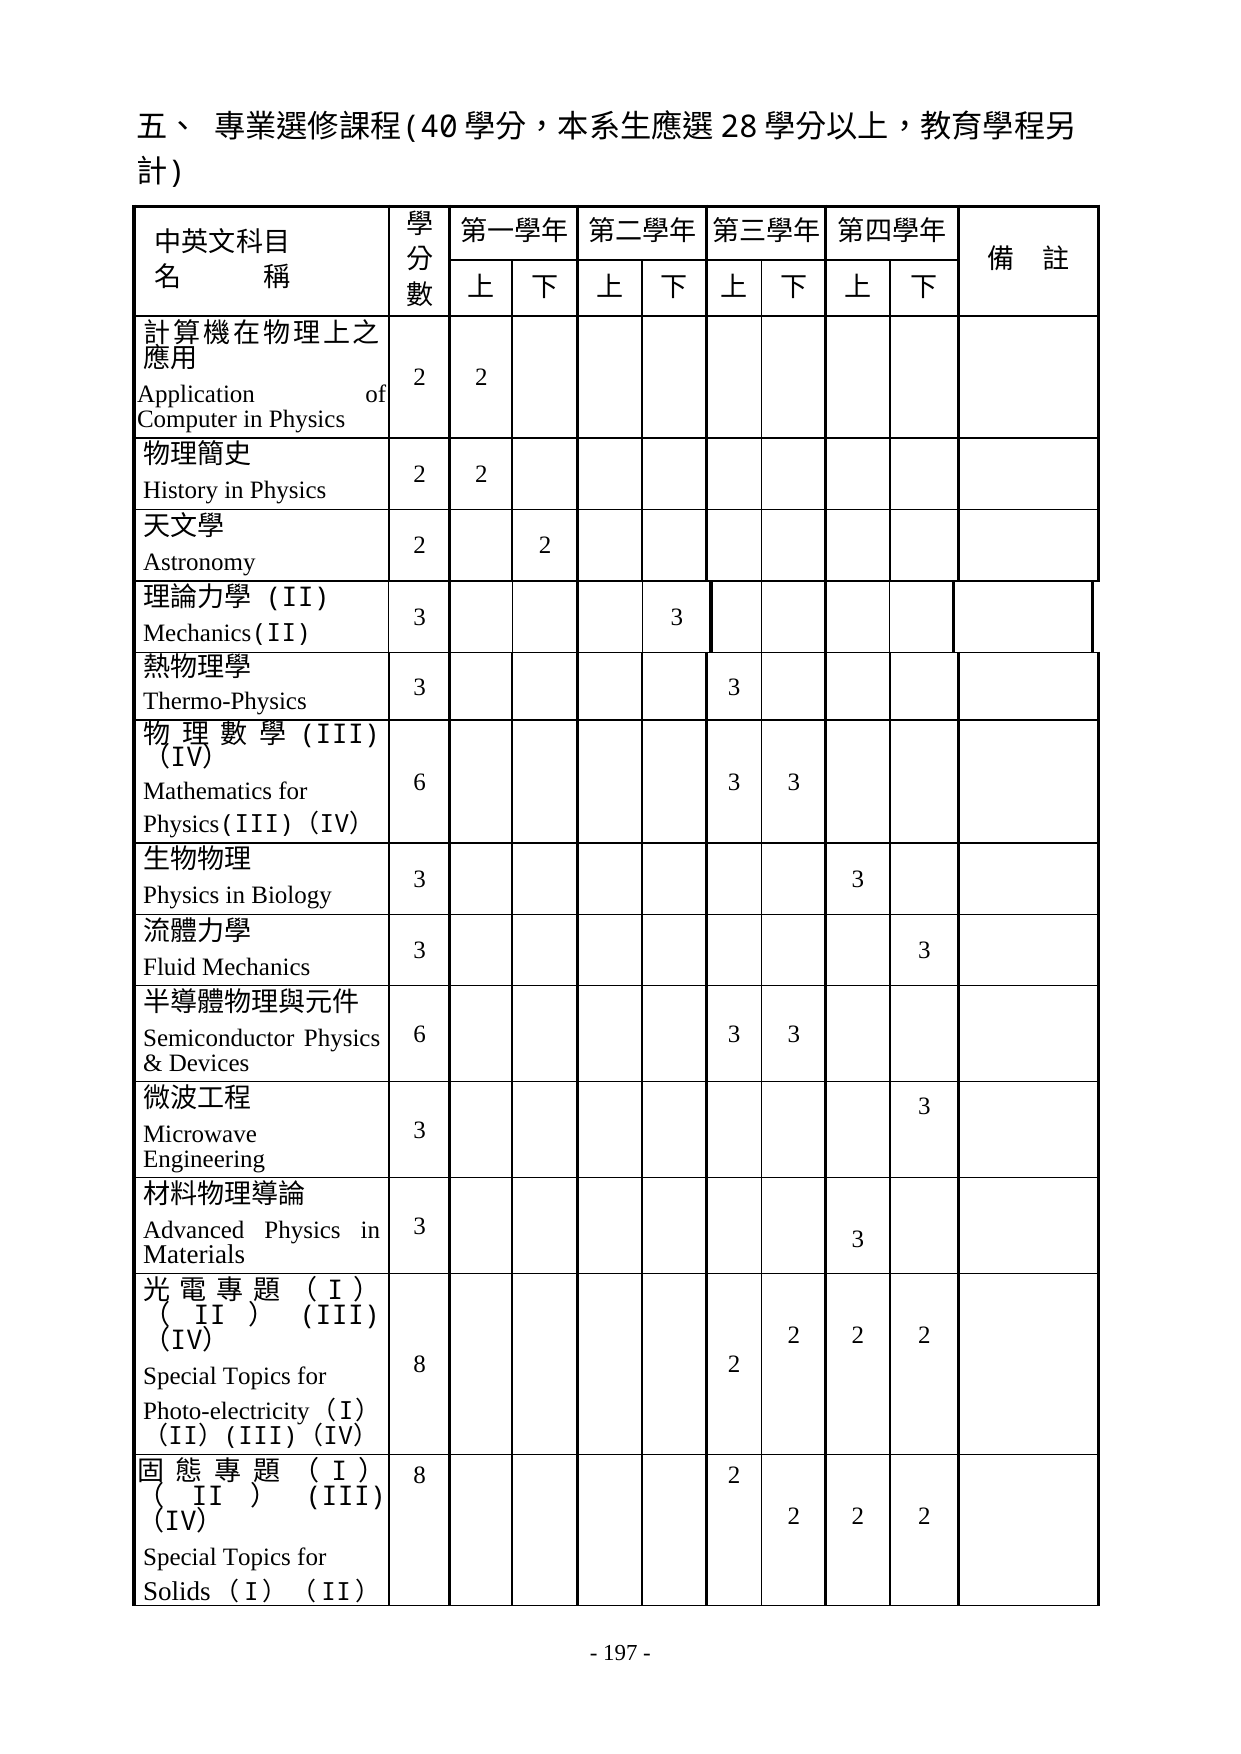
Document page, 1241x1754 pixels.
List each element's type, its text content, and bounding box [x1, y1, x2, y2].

table_cell [762, 653, 824, 719]
table_cell [960, 721, 1097, 842]
table_cell [960, 510, 1097, 580]
table_cell 2 [891, 1274, 957, 1454]
table_cell 3 [708, 721, 761, 842]
table_cell 下 [643, 261, 705, 315]
table_cell 下 [513, 261, 576, 315]
table_cell [827, 582, 889, 652]
table_cell [1094, 582, 1098, 652]
table_cell 2 [708, 1274, 761, 1454]
table_cell 2 [891, 1455, 957, 1605]
table_header 學 分 數 [390, 208, 448, 315]
table_cell [891, 510, 957, 580]
table_cell [960, 439, 1097, 508]
table_cell [451, 1082, 511, 1177]
table_cell [451, 1274, 511, 1454]
table_cell 固態專題（I）（II）(III)（IV） Special Topics for Solids（I）（II） [136, 1455, 388, 1605]
table_cell [960, 1178, 1097, 1273]
table_cell [708, 844, 761, 914]
table_cell [762, 915, 824, 985]
table_cell 2 [451, 317, 511, 437]
table_cell [451, 1455, 511, 1605]
table_cell [643, 1455, 705, 1605]
table_cell [960, 915, 1097, 985]
table_cell 天文學 Astronomy [136, 510, 388, 580]
table_cell [762, 1082, 824, 1177]
table_cell [762, 439, 824, 508]
table_cell 下 [762, 261, 824, 315]
table_cell [513, 653, 576, 719]
table_cell [579, 317, 641, 437]
table_cell [708, 510, 761, 580]
table_header 第三學年 [708, 208, 824, 259]
table_cell [891, 844, 957, 914]
table_cell [713, 582, 761, 652]
table_cell 3 [389, 582, 448, 652]
text 五、 專業選修課程(40學分，本系生應選28學分以上，教育學程另計) [136, 101, 1104, 192]
table_cell [643, 439, 705, 508]
table_cell [513, 721, 576, 842]
table_cell [451, 510, 511, 580]
table_cell 計算機在物理上之應用 Application of Computer in Physics [136, 317, 388, 437]
table_cell 6 [390, 986, 448, 1081]
table_cell [451, 582, 512, 652]
table_cell [827, 986, 889, 1081]
table_cell [579, 1178, 641, 1273]
table_cell 2 [390, 317, 448, 437]
table_cell 3 [643, 582, 709, 652]
table_cell [827, 439, 889, 508]
table_cell 2 [762, 1274, 824, 1454]
table_cell [762, 317, 824, 437]
table_cell [579, 439, 641, 508]
table_cell 3 [708, 986, 761, 1081]
table_cell 6 [390, 721, 448, 842]
table_cell 3 [891, 915, 957, 985]
table_cell [513, 1178, 576, 1273]
table_cell [513, 986, 576, 1081]
table_cell 2 [390, 439, 448, 508]
table_cell [513, 1082, 576, 1177]
table_cell 3 [390, 915, 448, 985]
table_cell 8 [390, 1274, 448, 1454]
table_cell 物理數學(III)（IV） Mathematics for Physics(III)（IV） [136, 721, 388, 842]
table_cell 材料物理導論 Advanced Physics in Materials [136, 1178, 388, 1273]
table_cell [451, 844, 511, 914]
table_cell [579, 721, 641, 842]
table_cell [827, 653, 889, 719]
table_cell 物理簡史 History in Physics [136, 439, 388, 508]
table_cell [451, 986, 511, 1081]
table_cell [579, 915, 641, 985]
table_cell [579, 986, 641, 1081]
table_cell [891, 986, 957, 1081]
table_cell 熱物理學 Thermo-Physics [136, 653, 388, 719]
table_cell 微波工程 Microwave Engineering [136, 1082, 388, 1177]
table_header 備 註 [960, 208, 1097, 315]
table_cell [643, 915, 705, 985]
table_cell [643, 986, 705, 1081]
table_cell 3 [390, 1178, 448, 1273]
table_cell [960, 1274, 1097, 1454]
table_cell [960, 1455, 1097, 1605]
table_cell [955, 582, 1091, 652]
table_cell 2 [390, 510, 448, 580]
table_cell [451, 915, 511, 985]
table_cell [643, 844, 705, 914]
table_cell [708, 1178, 761, 1273]
table_header 第四學年 [827, 208, 957, 259]
table_cell [960, 844, 1097, 914]
table_cell [827, 721, 889, 842]
table_cell [708, 915, 761, 985]
table_cell [762, 1178, 824, 1273]
table_cell [762, 582, 824, 652]
table_cell [891, 439, 957, 508]
table_cell 上 [827, 261, 889, 315]
table_cell [643, 1178, 705, 1273]
table_cell [891, 721, 957, 842]
table_cell [762, 510, 824, 580]
table_cell [513, 915, 576, 985]
table_cell [960, 1082, 1097, 1177]
table_cell [827, 1082, 889, 1177]
table_cell [960, 317, 1097, 437]
table_cell 3 [762, 721, 824, 842]
table_cell [890, 582, 952, 652]
table_cell 下 [891, 261, 957, 315]
table_cell 2 [513, 510, 576, 580]
table_cell [579, 844, 641, 914]
table_cell [960, 986, 1097, 1081]
table_cell [513, 844, 576, 914]
table_cell 3 [390, 653, 448, 719]
table_cell [643, 721, 705, 842]
table_cell 3 [891, 1082, 957, 1177]
table_cell [891, 653, 957, 719]
table_cell 理論力學 (II) Mechanics(II) [136, 582, 388, 652]
table_cell [451, 1178, 511, 1273]
table_cell [579, 1455, 641, 1605]
table_cell 3 [827, 844, 889, 914]
table_cell [579, 653, 641, 719]
table_cell [451, 653, 511, 719]
table_cell 3 [827, 1178, 889, 1273]
table_header 第一學年 [451, 208, 576, 259]
table_cell 2 [827, 1274, 889, 1454]
table_cell [708, 1082, 761, 1177]
table_cell 2 [762, 1455, 824, 1605]
table_cell 上 [579, 261, 641, 315]
table_cell [513, 439, 576, 508]
table_cell [891, 317, 957, 437]
table_cell [579, 1082, 641, 1177]
table_cell 2 [708, 1455, 761, 1605]
table_cell [708, 317, 761, 437]
table_cell 3 [390, 844, 448, 914]
table_cell [827, 317, 889, 437]
table_cell 光電專題（I）（II）(III)（IV） Special Topics for Photo-electricity（I）（II）(III)（IV） [136, 1274, 388, 1454]
table_cell [579, 510, 641, 580]
table_cell [451, 721, 511, 842]
table_cell [643, 510, 705, 580]
table_cell 3 [390, 1082, 448, 1177]
table_cell 2 [827, 1455, 889, 1605]
table_header 第二學年 [579, 208, 705, 259]
table_cell [643, 1274, 705, 1454]
table_header 中英文科目 名 稱 [136, 208, 388, 315]
table_cell 2 [451, 439, 511, 508]
table_cell [827, 915, 889, 985]
table_cell [643, 1082, 705, 1177]
table_cell [708, 439, 761, 508]
table_cell 3 [762, 986, 824, 1081]
table_cell [960, 653, 1097, 719]
table_cell 生物物理 Physics in Biology [136, 844, 388, 914]
table_cell [579, 1274, 641, 1454]
table_cell 上 [708, 261, 761, 315]
table_cell 上 [451, 261, 511, 315]
table_cell 8 [390, 1455, 448, 1605]
table_cell [513, 1274, 576, 1454]
table_cell [643, 317, 705, 437]
table_cell [762, 844, 824, 914]
table_cell [891, 1178, 957, 1273]
table_cell [513, 317, 576, 437]
table_cell [579, 582, 642, 652]
table_cell [643, 653, 705, 719]
table_cell 流體力學 Fluid Mechanics [136, 915, 388, 985]
table_cell [513, 582, 576, 652]
table_cell 半導體物理與元件 Semiconductor Physics & Devices [136, 986, 388, 1081]
table_cell [513, 1455, 576, 1605]
table_cell 3 [708, 653, 761, 719]
table_cell [827, 510, 889, 580]
